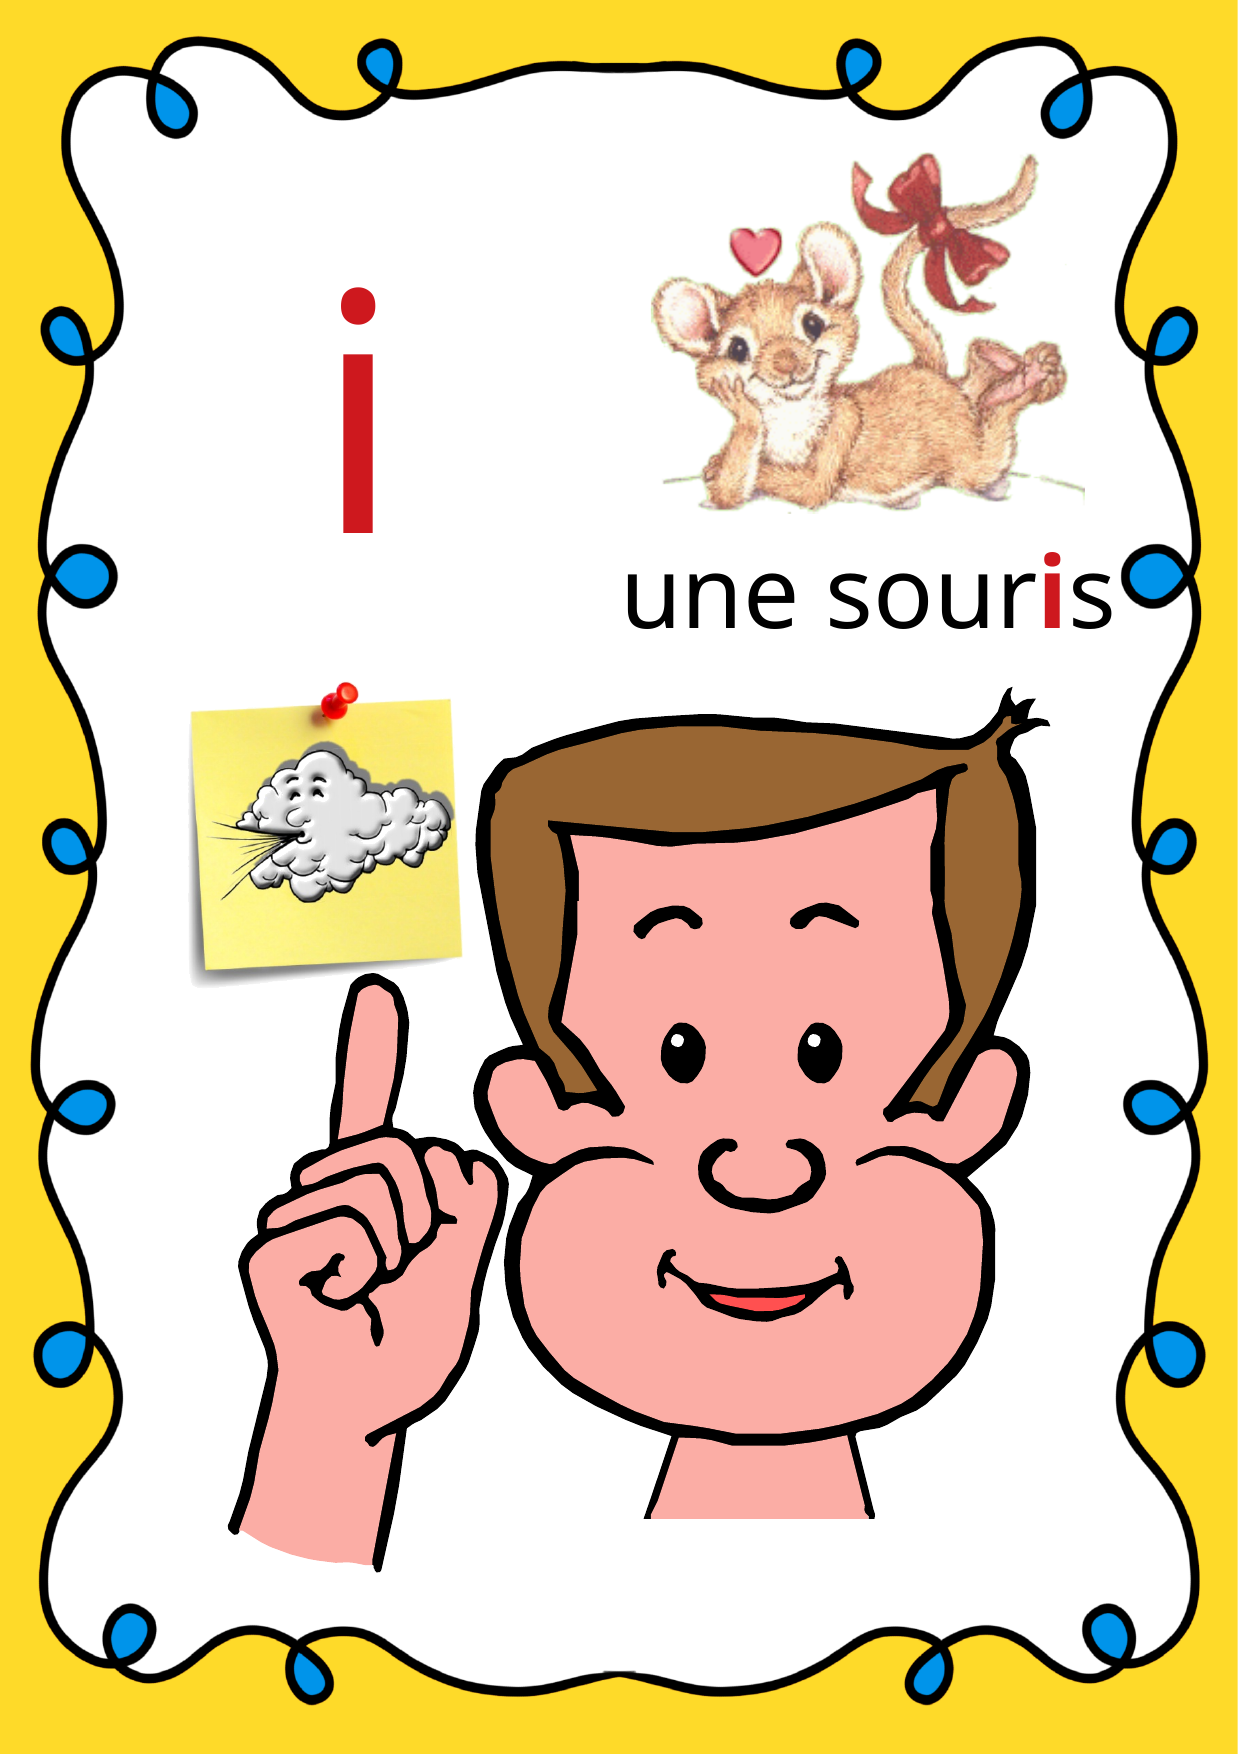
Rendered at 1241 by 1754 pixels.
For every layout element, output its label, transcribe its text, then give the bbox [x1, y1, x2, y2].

table_cell une souris [587, 516, 1148, 663]
table_header [587, 145, 1148, 516]
table_cell [130, 663, 1148, 1596]
table_header i [130, 145, 587, 663]
